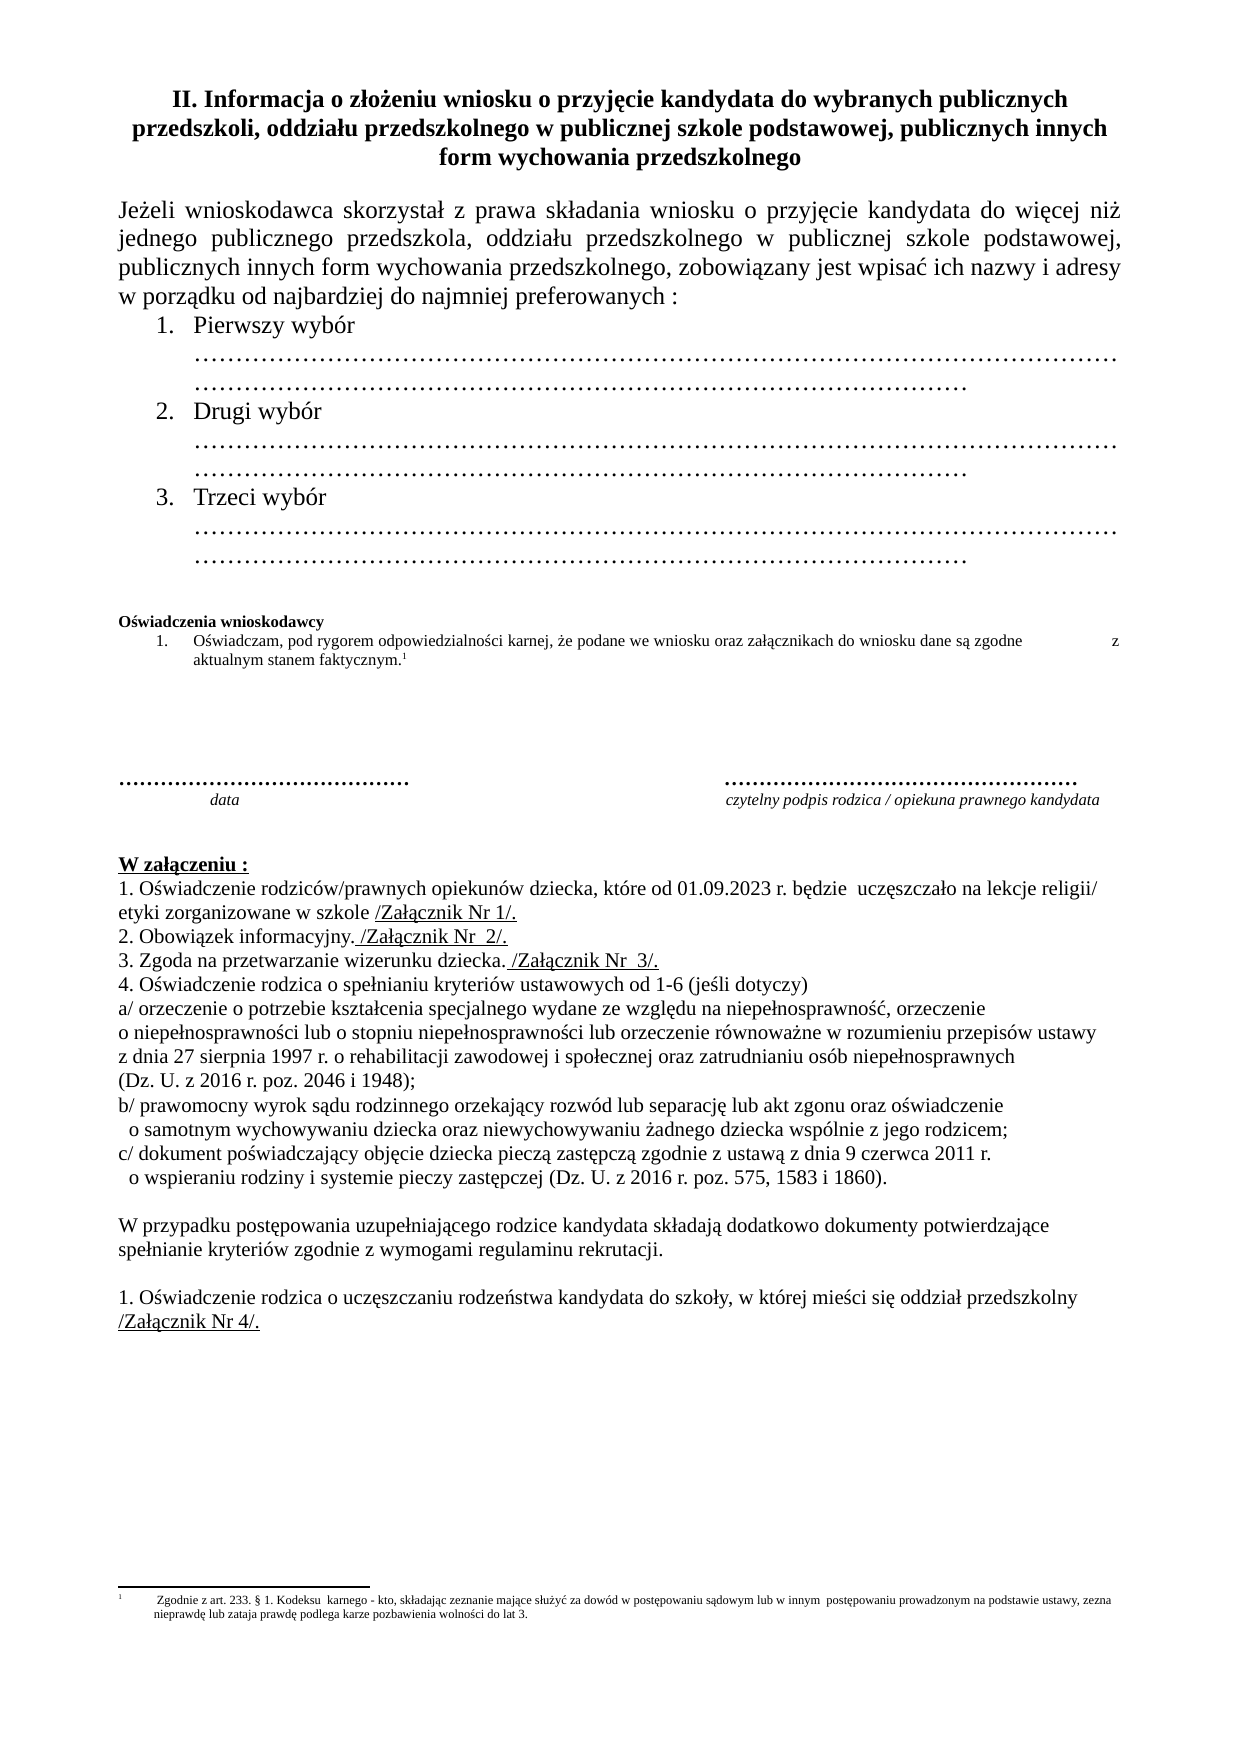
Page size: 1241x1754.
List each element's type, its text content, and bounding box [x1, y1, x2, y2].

list Oświadczam, pod rygorem odpowiedzialności karnej, że podane we wniosku oraz załącznikach do wniosku dane są zgodne z aktualnym stanem faktycznym. [156, 631, 1122, 669]
text data czytelny podpis rodzica / opiekuna prawnego kandydata [118, 789, 1122, 809]
list Pierwszy wybór [156, 310, 1122, 338]
text W załączeniu : [118, 852, 1122, 876]
text 2. Obowiązek informacyjny. /Załącznik Nr 2/. [118, 924, 1122, 948]
text 3. Zgoda na przetwarzanie wizerunku dziecka. /Załącznik Nr 3/. [118, 948, 1122, 972]
text o samotnym wychowywaniu dziecka oraz niewychowywaniu żadnego dziecka wspólnie z jego rodzicem; [118, 1117, 1122, 1141]
text …………………………………………………………………………………………………………………………………………………………………………………… [193, 338, 1122, 396]
text …………………………………………………………………………………………………………………………………………………………………………………… [193, 511, 1122, 568]
text 1. Oświadczenie rodzica o uczęszczaniu rodzeństwa kandydata do szkoły, w której mieści się oddział przedszkolny /Załącznik Nr 4/. [118, 1285, 1122, 1333]
text II. Informacja o złożeniu wniosku o przyjęcie kandydata do wybranych publicznych przedszkoli, oddziału przedszkolnego w publicznej szkole podstawowej, publicznych innych form wychowania przedszkolnego [118, 84, 1122, 171]
text Oświadczenia wnioskodawcy [118, 612, 1122, 631]
text c/ dokument poświadczający objęcie dziecka pieczą zastępczą zgodnie z ustawą z dnia 9 czerwca 2011 r. [118, 1141, 1122, 1165]
list Drugi wybór [156, 396, 1122, 425]
text W przypadku postępowania uzupełniającego rodzice kandydata składają dodatkowo dokumenty potwierdzające spełnianie kryteriów zgodnie z wymogami regulaminu rekrutacji. [118, 1213, 1122, 1261]
text …………………………………………………………………………………………………………………………………………………………………………………… [193, 425, 1122, 482]
text o niepełnosprawności lub o stopniu niepełnosprawności lub orzeczenie równoważne w rozumieniu przepisów ustawy z dnia 27 sierpnia 1997 r. o rehabilitacji zawodowej i społecznej oraz zatrudnianiu osób niepełnosprawnych [118, 1020, 1122, 1068]
text o wspieraniu rodziny i systemie pieczy zastępczej (Dz. U. z 2016 r. poz. 575, 1583 i 1860). [118, 1165, 1122, 1189]
text b/ prawomocny wyrok sądu rodzinnego orzekający rozwód lub separację lub akt zgonu oraz oświadczenie [118, 1092, 1122, 1117]
text a/ orzeczenie o potrzebie kształcenia specjalnego wydane ze względu na niepełnosprawność, orzeczenie [118, 996, 1122, 1020]
text Jeżeli wnioskodawca skorzystał z prawa składania wniosku o przyjęcie kandydata do więcej niż jednego publicznego przedszkola, oddziału przedszkolnego w publicznej szkole podstawowej, publicznych innych form wychowania przedszkolnego, zobowiązany jest wpisać ich nazwy i adresy w porządku od najbardziej do najmniej preferowanych : [118, 195, 1122, 310]
list Zgodnie z art. 233. § 1. Kodeksu karnego - kto, składając zeznanie mające służyć za dowód w postępowaniu sądowym lub w innym postępowaniu prowadzonym na podstawie ustawy, zezna nieprawdę lub zataja prawdę podlega karze pozbawienia wolności do lat 3. [118, 1593, 1122, 1621]
text 4. Oświadczenie rodzica o spełnianiu kryteriów ustawowych od 1-6 (jeśli dotyczy) [118, 972, 1122, 996]
text 1. Oświadczenie rodziców/prawnych opiekunów dziecka, które od 01.09.2023 r. będzie uczęszczało na lekcje religii/ etyki zorganizowane w szkole /Załącznik Nr 1/. [118, 876, 1122, 924]
text (Dz. U. z 2016 r. poz. 2046 i 1948); [118, 1068, 1122, 1092]
list Trzeci wybór [156, 482, 1122, 511]
text …………………………………… …………………………………………… [118, 765, 1122, 789]
